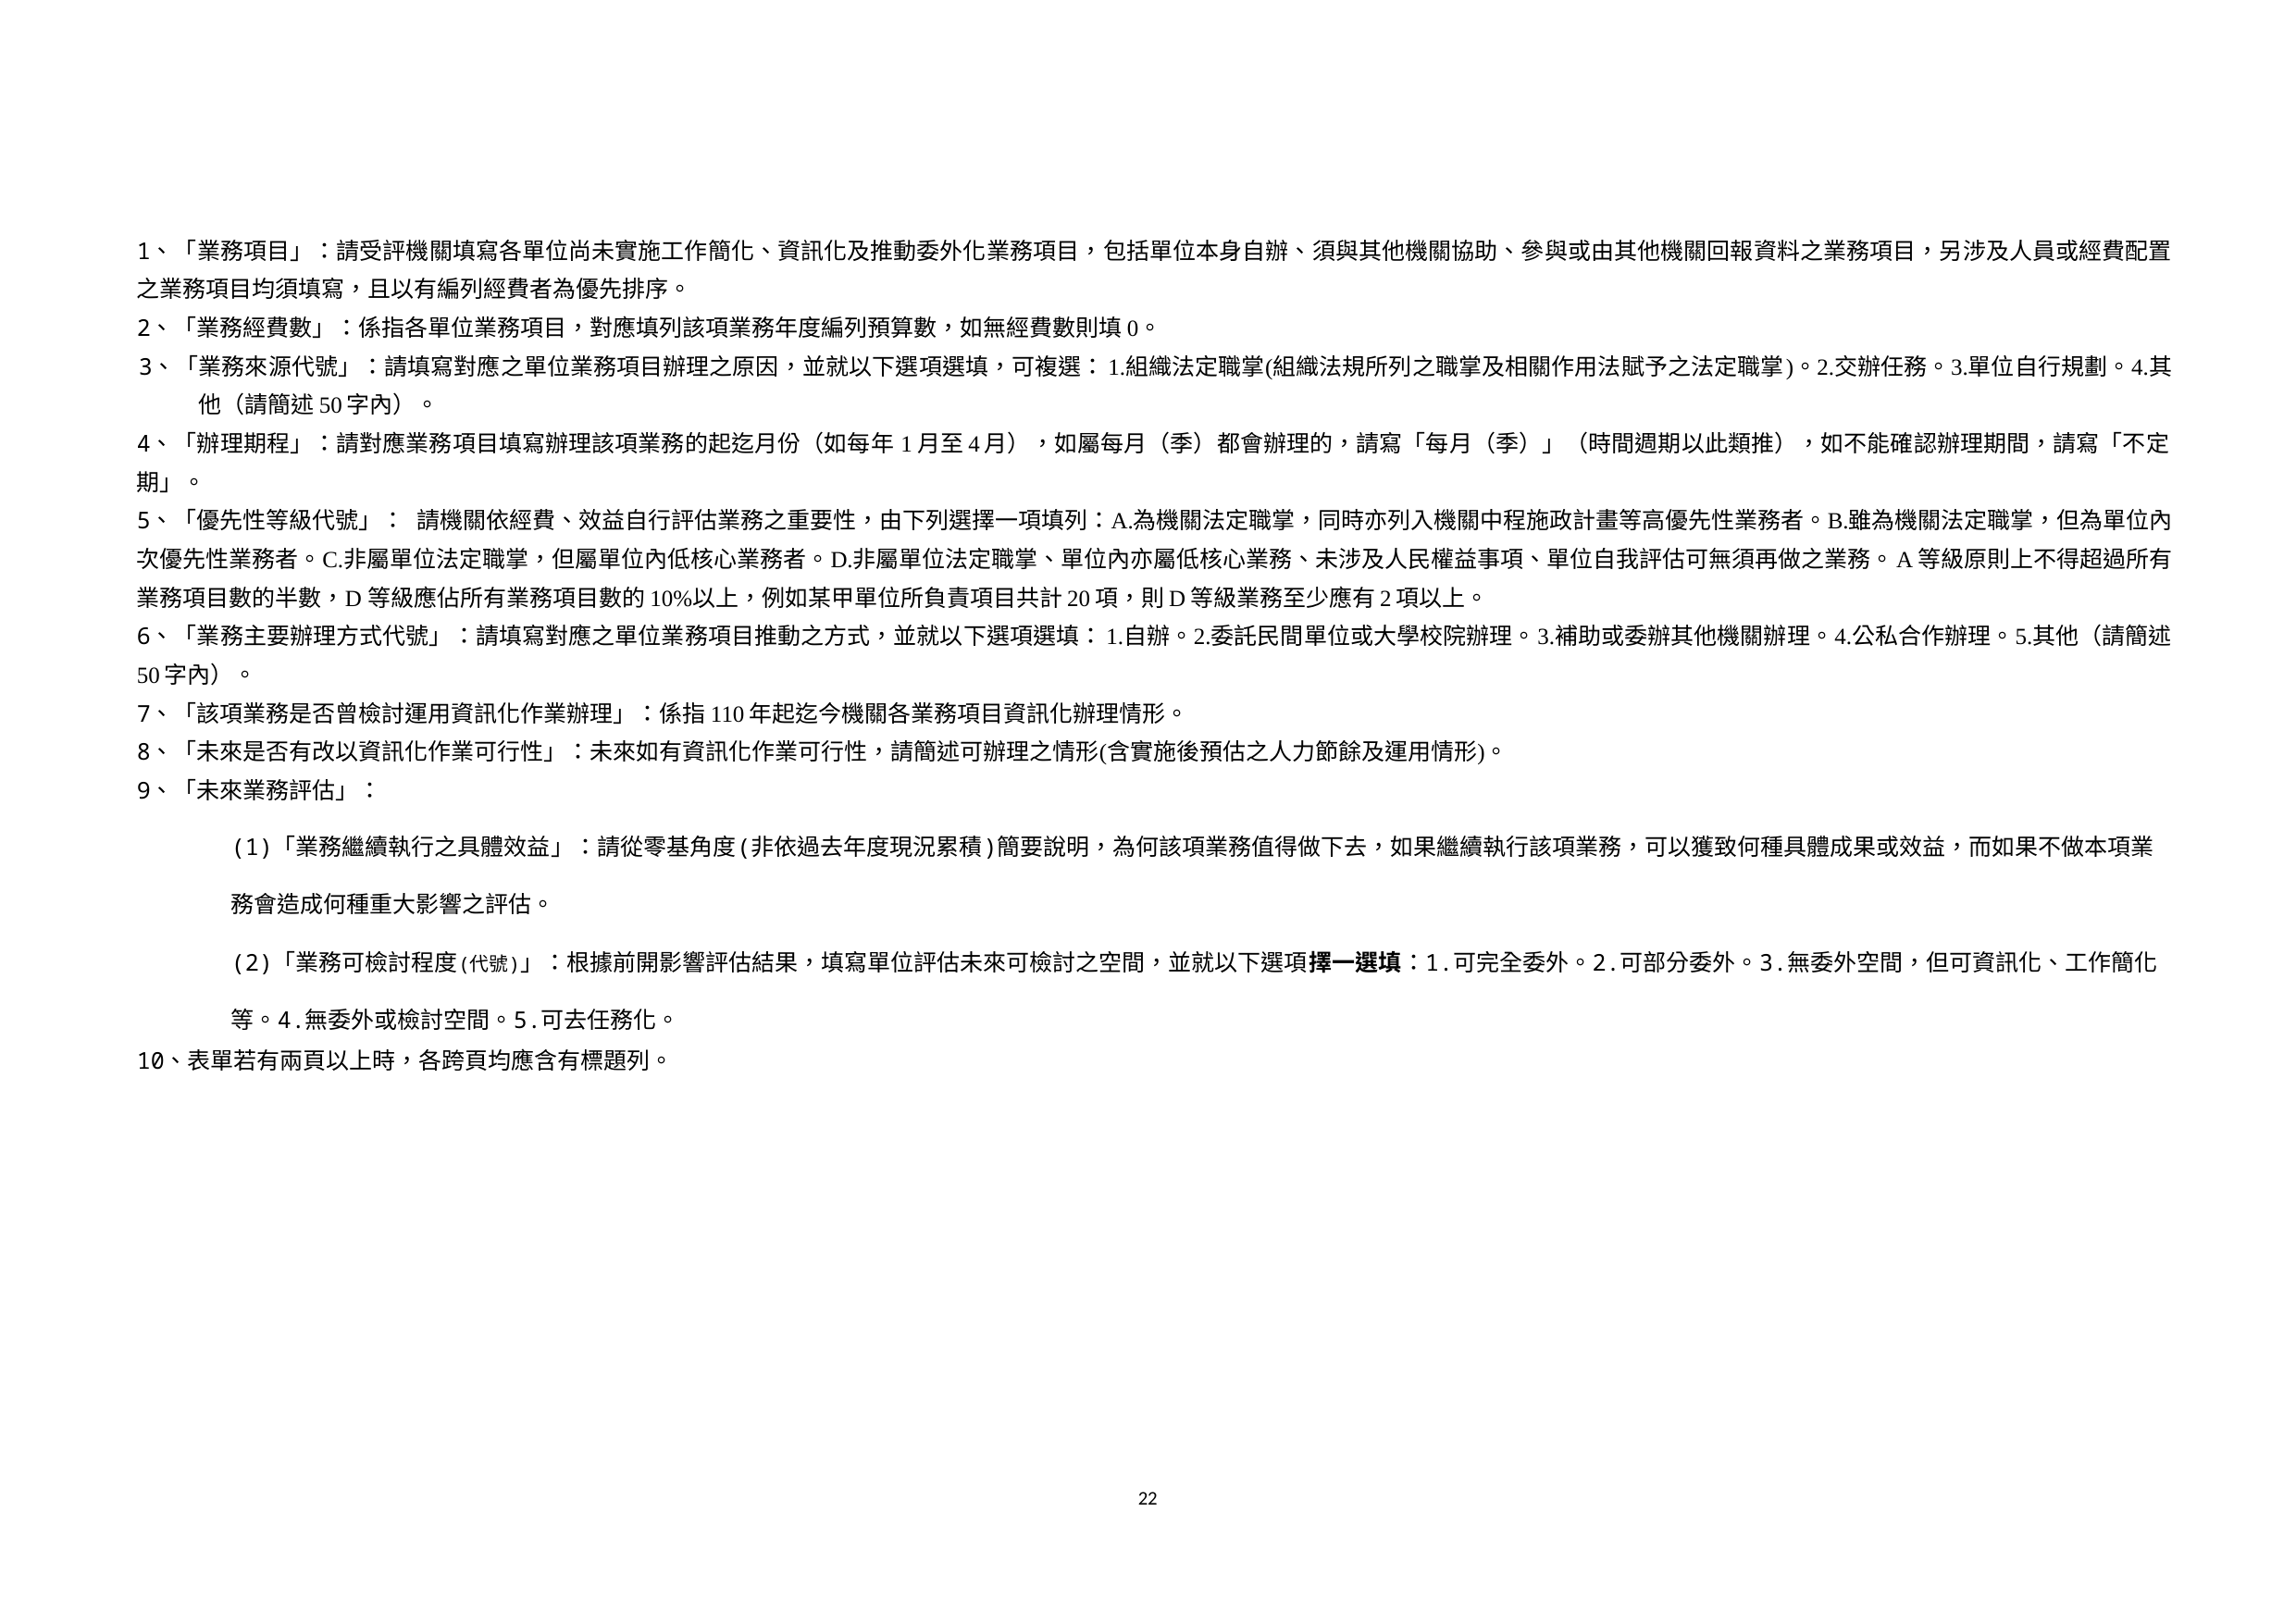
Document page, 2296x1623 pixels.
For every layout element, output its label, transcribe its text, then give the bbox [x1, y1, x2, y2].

list 「業務經費數」：係指各單位業務項目，對應填列該項業務年度編列預算數，如無經費數則填0。 [137, 305, 2173, 344]
list 「未來業務評估」： [137, 768, 2173, 807]
list 「業務主要辦理方式代號」：請填寫對應之單位業務項目推動之方式，並就以下選項選填：1.自辦。2.委託民間單位或大學校院辦理。3.補助或委辦其他機關辦理。4.公私合作辦理。5.其他（請簡述50字內）。 [137, 613, 2173, 691]
list 「未來是否有改以資訊化作業可行性」：未來如有資訊化作業可行性，請簡述可辦理之情形(含實施後預估之人力節餘及運用情形)。 [137, 729, 2173, 768]
list 「辦理期程」：請對應業務項目填寫辦理該項業務的起迄月份（如每年1月至4月），如屬每月（季）都會辦理的，請寫「每月（季）」（時間週期以此類推），如不能確認辦理期間，請寫「不定期」。 [137, 421, 2173, 498]
list 「業務來源代號」：請填寫對應之單位業務項目辦理之原因，並就以下選項選填，可複選：1.組織法定職掌(組織法規所列之職掌及相關作用法賦予之法定職掌)。2.交辦任務。3.單位自行規劃。4.其他（請簡述50字內）。 [138, 344, 2173, 421]
list 「業務可檢討程度(代號)」：根據前開影響評估結果，填寫單位評估未來可檢討之空間，並就以下選項擇一選填：1.可完全委外。2.可部分委外。3.無委外空間，但可資訊化、工作簡化等。4.無委外或檢討空間。5.可去任務化。 [230, 923, 2159, 1038]
list 表單若有兩頁以上時，各跨頁均應含有標題列。 [137, 1038, 2173, 1076]
list 「業務繼續執行之具體效益」：請從零基角度(非依過去年度現況累積)簡要說明，為何該項業務值得做下去，如果繼續執行該項業務，可以獲致何種具體成果或效益，而如果不做本項業務會造成何種重大影響之評估。 [230, 807, 2159, 923]
list 「業務項目」：請受評機關填寫各單位尚未實施工作簡化、資訊化及推動委外化業務項目，包括單位本身自辦、須與其他機關協助、參與或由其他機關回報資料之業務項目，另涉及人員或經費配置之業務項目均須填寫，且以有編列經費者為優先排序。 [137, 229, 2173, 305]
list 「優先性等級代號」： 請機關依經費、效益自行評估業務之重要性，由下列選擇一項填列：A.為機關法定職掌，同時亦列入機關中程施政計畫等高優先性業務者。B.雖為機關法定職掌，但為單位內次優先性業務者。C.非屬單位法定職掌，但屬單位內低核心業務者。D.非屬單位法定職掌、單位內亦屬低核心業務、未涉及人民權益事項、單位自我評估可無須再做之業務。A 等級原則上不得超過所有業務項目數的半數，D 等級應佔所有業務項目數的10%以上，例如某甲單位所負責項目共計20項，則D等級業務至少應有2項以上。 [137, 498, 2173, 613]
list 「該項業務是否曾檢討運用資訊化作業辦理」：係指110年起迄今機關各業務項目資訊化辦理情形。 [137, 691, 2173, 729]
